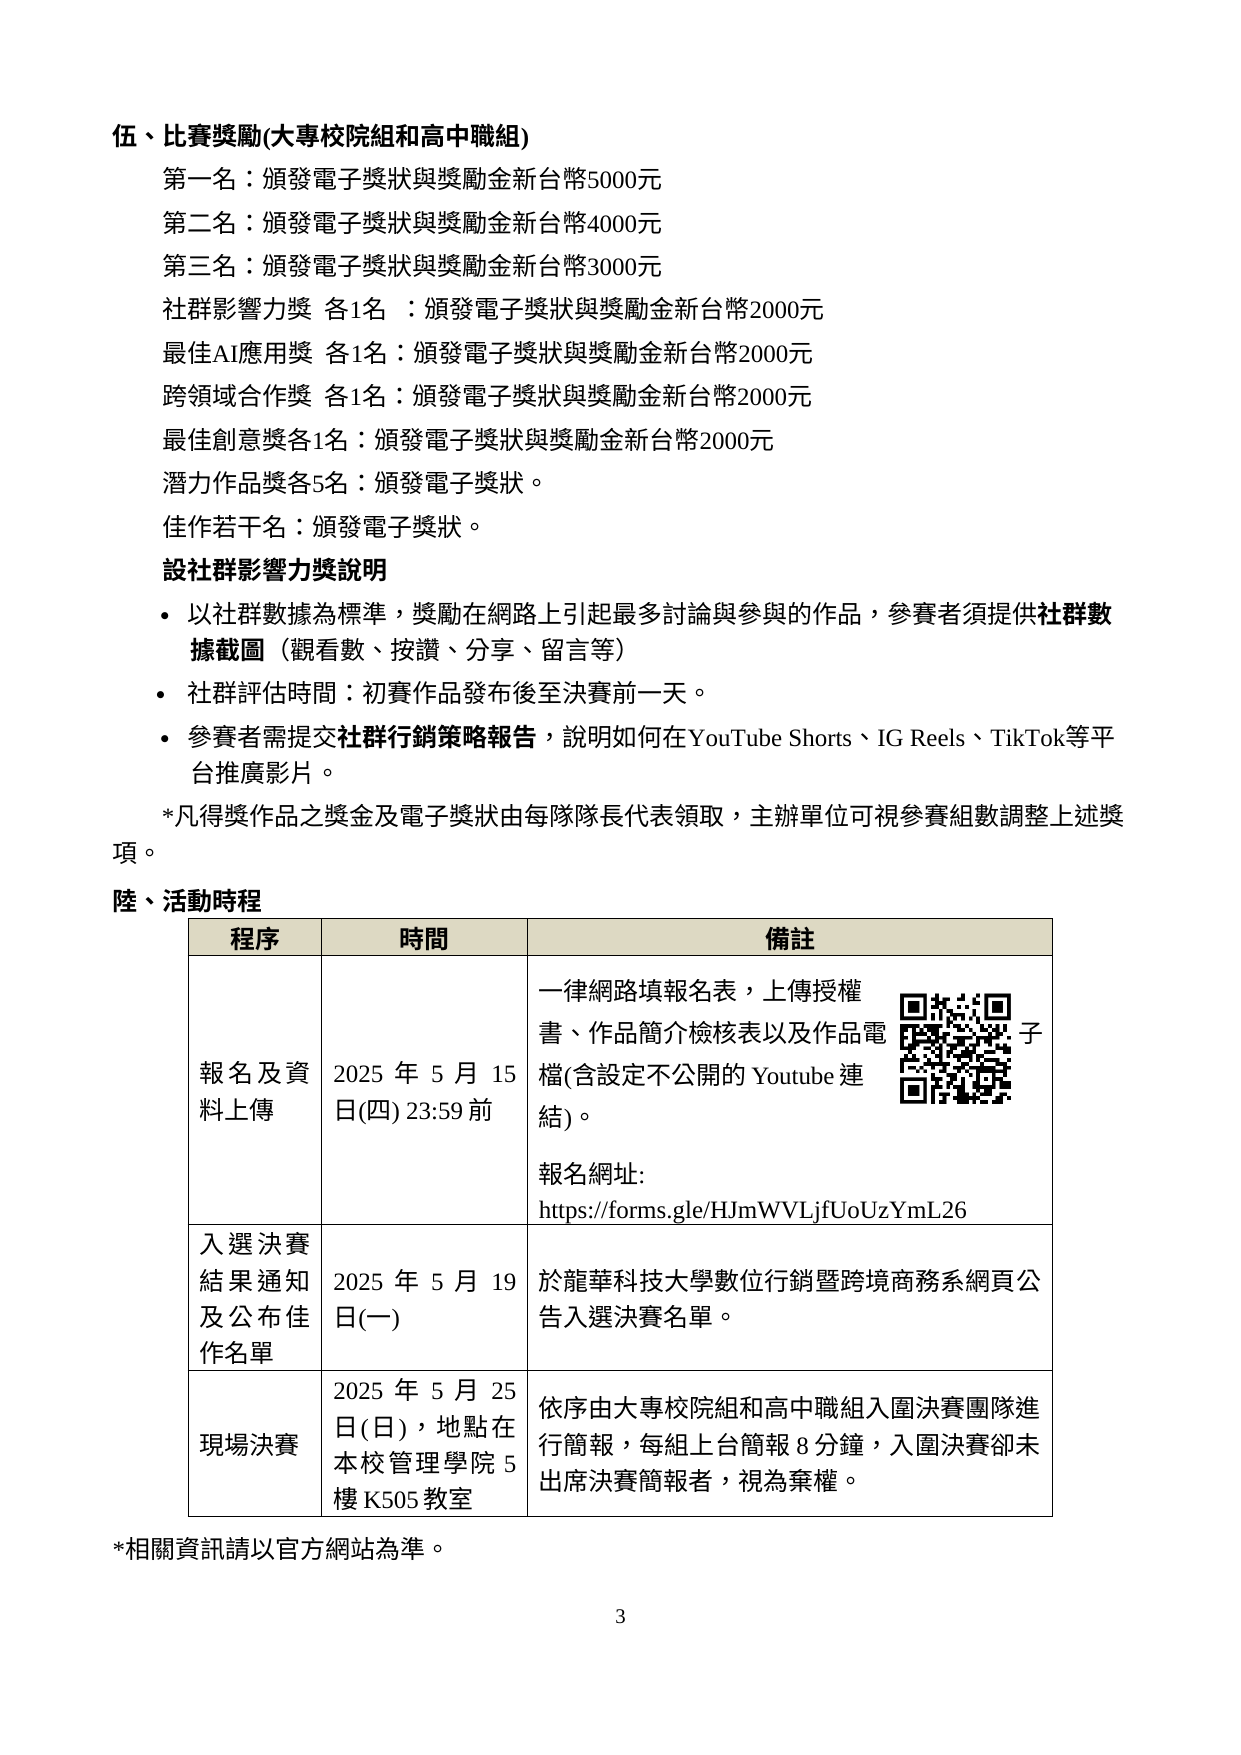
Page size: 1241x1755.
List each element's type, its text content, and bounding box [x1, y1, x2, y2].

text 社群影響力獎 各1名 ：頒發電子獎狀與獎勵金新台幣2000元 [112, 290, 1128, 326]
table_cell 2025年5月15日(四) 23:59前 [322, 956, 527, 1224]
text 潛力作品獎各5名：頒發電子獎狀。 [112, 464, 1128, 500]
text 最佳AI應用獎 各1名：頒發電子獎狀與獎勵金新台幣2000元 [112, 333, 1128, 370]
text 第二名：頒發電子獎狀與獎勵金新台幣4000元 [112, 203, 1128, 239]
text 第一名：頒發電子獎狀與獎勵金新台幣5000元 [112, 160, 1128, 196]
text 第三名：頒發電子獎狀與獎勵金新台幣3000元 [112, 247, 1128, 283]
list 參賽者需提交社群行銷策略報告，說明如何在YouTube Shorts、IG Reels、TikTok等平台推廣影片。 [161, 717, 1128, 790]
table_header 備註 [528, 919, 1052, 955]
table_cell 2025年5月19日(一) [322, 1225, 527, 1370]
table_cell 2025年5月25日(日)，地點在本校管理學院5樓K505教室 [322, 1371, 527, 1516]
list 社群評估時間：初賽作品發布後至決賽前一天。 [112, 674, 1128, 710]
subtitle 伍、比賽獎勵(大專校院組和高中職組) [112, 116, 1128, 152]
table_header 程序 [189, 919, 321, 955]
picture [890, 984, 1019, 1112]
text 設社群影響力獎說明 [112, 551, 1128, 587]
table_cell 入選決賽結果通知及公布佳作名單 [189, 1225, 321, 1370]
list 以社群數據為標準，獎勵在網路上引起最多討論與參與的作品，參賽者須提供社群數據截圖（觀看數、按讚、分享、留言等） [161, 594, 1128, 667]
table_cell 報名及資料上傳 [189, 956, 321, 1224]
table_cell 一律網路填報名表，上傳授權書、作品簡介檢核表以及作品電子檔(含設定不公開的Youtube連結)。 報名網址: https://forms.gle/HJmWVLjfUoUzYmL26 [528, 956, 1052, 1224]
text 跨領域合作獎 各1名：頒發電子獎狀與獎勵金新台幣2000元 [112, 377, 1128, 413]
table_header 時間 [322, 919, 527, 955]
text 最佳創意獎各1名：頒發電子獎狀與獎勵金新台幣2000元 [112, 420, 1128, 457]
table_cell 依序由大專校院組和高中職組入圍決賽團隊進行簡報，每組上台簡報8分鐘，入圍決賽卻未出席決賽簡報者，視為棄權。 [528, 1371, 1052, 1516]
table_cell 現場決賽 [189, 1371, 321, 1516]
text *相關資訊請以官方網站為準。 [112, 1529, 1128, 1566]
text 佳作若干名：頒發電子獎狀。 [112, 507, 1128, 543]
table_cell 於龍華科技大學數位行銷暨跨境商務系網頁公告入選決賽名單。 [528, 1225, 1052, 1370]
text *凡得獎作品之獎金及電子獎狀由每隊隊長代表領取，主辦單位可視參賽組數調整上述獎項。 [112, 797, 1128, 869]
subtitle 陸、活動時程 [112, 882, 1128, 918]
